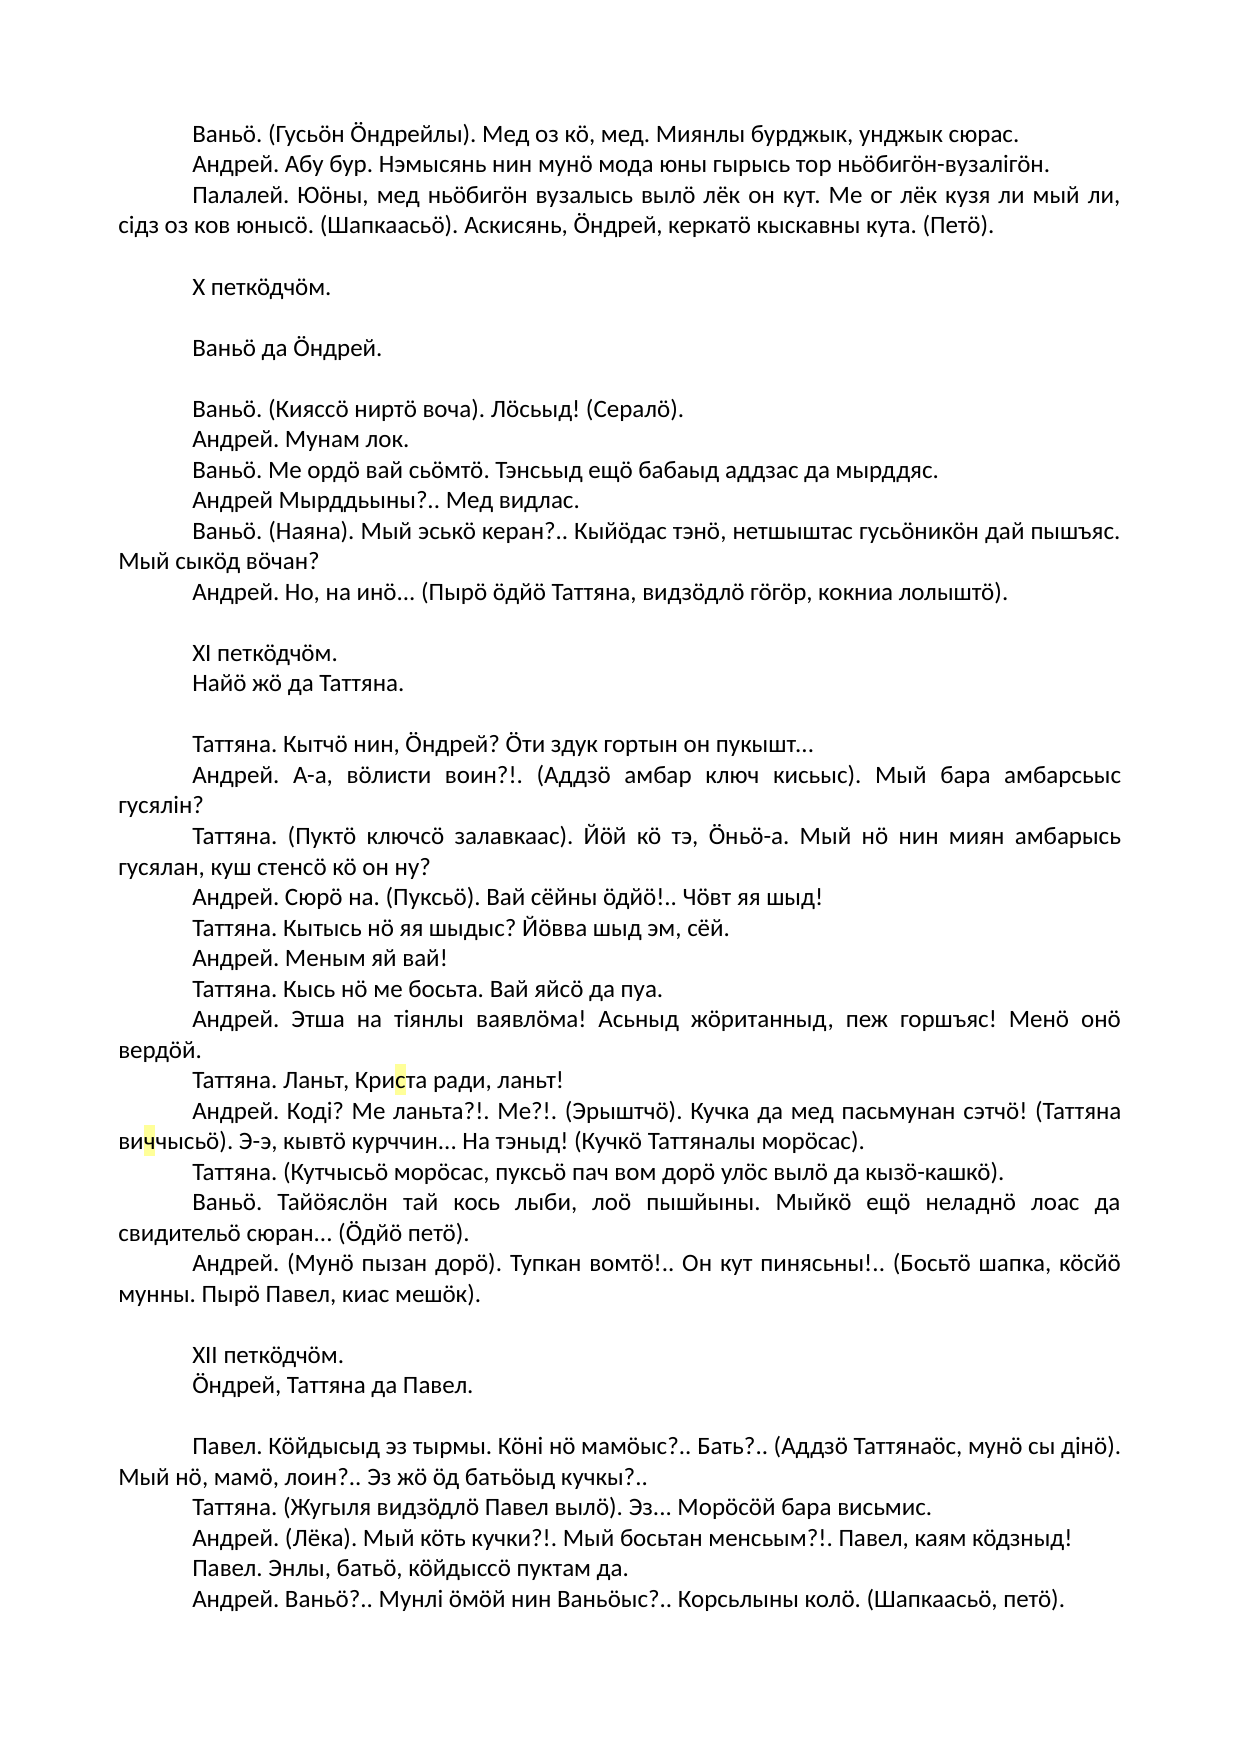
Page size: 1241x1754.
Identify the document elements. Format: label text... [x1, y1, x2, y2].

text Андрей. Ваньӧ?.. Мунлі ӧмӧй нин Ваньӧыс?.. Корсьлыны колӧ. (Шапкаасьӧ, петӧ). [118, 1583, 1122, 1614]
text Андрей. Но, на инӧ... (Пырӧ ӧдйӧ Таттяна, видзӧдлӧ гӧгӧр, кокниа лолыштӧ). [118, 576, 1122, 606]
text Павел. Кӧйдысыд эз тырмы. Кӧні нӧ мамӧыс?.. Бать?.. (Аддзӧ Таттянаӧс, мунӧ сы дінӧ). Мый нӧ, мамӧ, лоин?.. Эз жӧ ӧд батьӧыд кучкы?.. [118, 1431, 1122, 1492]
text Найӧ жӧ да Таттяна. [118, 667, 1122, 698]
text Ваньӧ. (Наяна). Мый эськӧ керан?.. Кыйӧдас тэнӧ, нетшыштас гусьӧникӧн дай пышъяс. Мый сыкӧд вӧчан? [118, 515, 1122, 576]
text Таттяна. Кытысь нӧ яя шыдыс? Йӧвва шыд эм, сёй. [118, 912, 1122, 942]
text Андрей Мырддьыны?.. Мед видлас. [118, 484, 1122, 515]
text Андрей. Меным яй вай! [118, 942, 1122, 973]
text Андрей. Коді? Ме ланьта?!. Ме?!. (Эрыштчӧ). Кучка да мед пасьмунан сэтчӧ! (Таттяна виччысьӧ). Э-э, кывтӧ курччин... На тэныд! (Кучкӧ Таттяналы морӧсас). [118, 1095, 1122, 1156]
text Х петкӧдчӧм. [118, 271, 1122, 301]
text Палалей. Юӧны, мед ньӧбигӧн вузалысь вылӧ лёк он кут. Ме ог лёк кузя ли мый ли, сідз оз ков юнысӧ. (Шапкаасьӧ). Аскисянь, Ӧндрей, керкатӧ кыскавны кута. (Петӧ). [118, 179, 1122, 240]
text Таттяна. (Жугыля видзӧдлӧ Павел вылӧ). Эз... Морӧсӧй бара висьмис. [118, 1492, 1122, 1522]
text Таттяна. Кытчӧ нин, Ӧндрей? Ӧти здук гортын он пукышт... [118, 728, 1122, 759]
text Андрей. (Мунӧ пызан дорӧ). Тупкан вомтӧ!.. Он кут пинясьны!.. (Босьтӧ шапка, кӧсйӧ мунны. Пырӧ Павел, киас мешӧк). [118, 1247, 1122, 1308]
text Таттяна. Ланьт, Криста ради, ланьт! [118, 1064, 1122, 1095]
text Таттяна. Кысь нӧ ме босьта. Вай яйсӧ да пуа. [118, 973, 1122, 1003]
text Андрей. (Лёка). Мый кӧть кучки?!. Мый босьтан менсьым?!. Павел, каям кӧдзныд! [118, 1522, 1122, 1553]
text Андрей. Сюрӧ на. (Пуксьӧ). Вай сёйны ӧдйӧ!.. Чӧвт яя шыд! [118, 881, 1122, 912]
text Таттяна. (Пуктӧ ключсӧ залавкаас). Йӧй кӧ тэ, Ӧньӧ-а. Мый нӧ нин миян амбарысь гусялан, куш стенсӧ кӧ он ну? [118, 820, 1122, 881]
text Ваньӧ да Ӧндрей. [118, 332, 1122, 362]
text Ваньӧ. (Кияссӧ ниртӧ воча). Лӧсьыд! (Сералӧ). [118, 393, 1122, 423]
text Ӧндрей, Таттяна да Павел. [118, 1369, 1122, 1400]
text ХІ петкӧдчӧм. [118, 637, 1122, 667]
text ХІІ петкӧдчӧм. [118, 1339, 1122, 1369]
text Ваньӧ. Ме ордӧ вай сьӧмтӧ. Тэнсьыд ещӧ бабаыд аддзас да мырддяс. [118, 454, 1122, 484]
text Андрей. Абу бур. Нэмысянь нин мунӧ мода юны гырысь тор ньӧбигӧн-вузалігӧн. [118, 149, 1122, 179]
text Таттяна. (Кутчысьӧ морӧсас, пуксьӧ пач вом дорӧ улӧс вылӧ да кызӧ-кашкӧ). [118, 1156, 1122, 1186]
text Ваньӧ. (Гусьӧн Ӧндрейлы). Мед оз кӧ, мед. Миянлы бурджык, унджык сюрас. [118, 118, 1122, 149]
text Андрей. А-а, вӧлисти воин?!. (Аддзӧ амбар ключ кисьыс). Мый бара амбарсьыс гусялін? [118, 759, 1122, 820]
text Ваньӧ. Тайӧяслӧн тай кось лыби, лоӧ пышйыны. Мыйкӧ ещӧ неладнӧ лоас да свидительӧ сюран... (Ӧдйӧ петӧ). [118, 1186, 1122, 1247]
text Андрей. Мунам лок. [118, 423, 1122, 454]
text Павел. Энлы, батьӧ, кӧйдыссӧ пуктам да. [118, 1553, 1122, 1583]
text Андрей. Этша на тіянлы ваявлӧма! Асьныд жӧританныд, пеж горшъяс! Менӧ онӧ вердӧй. [118, 1003, 1122, 1064]
